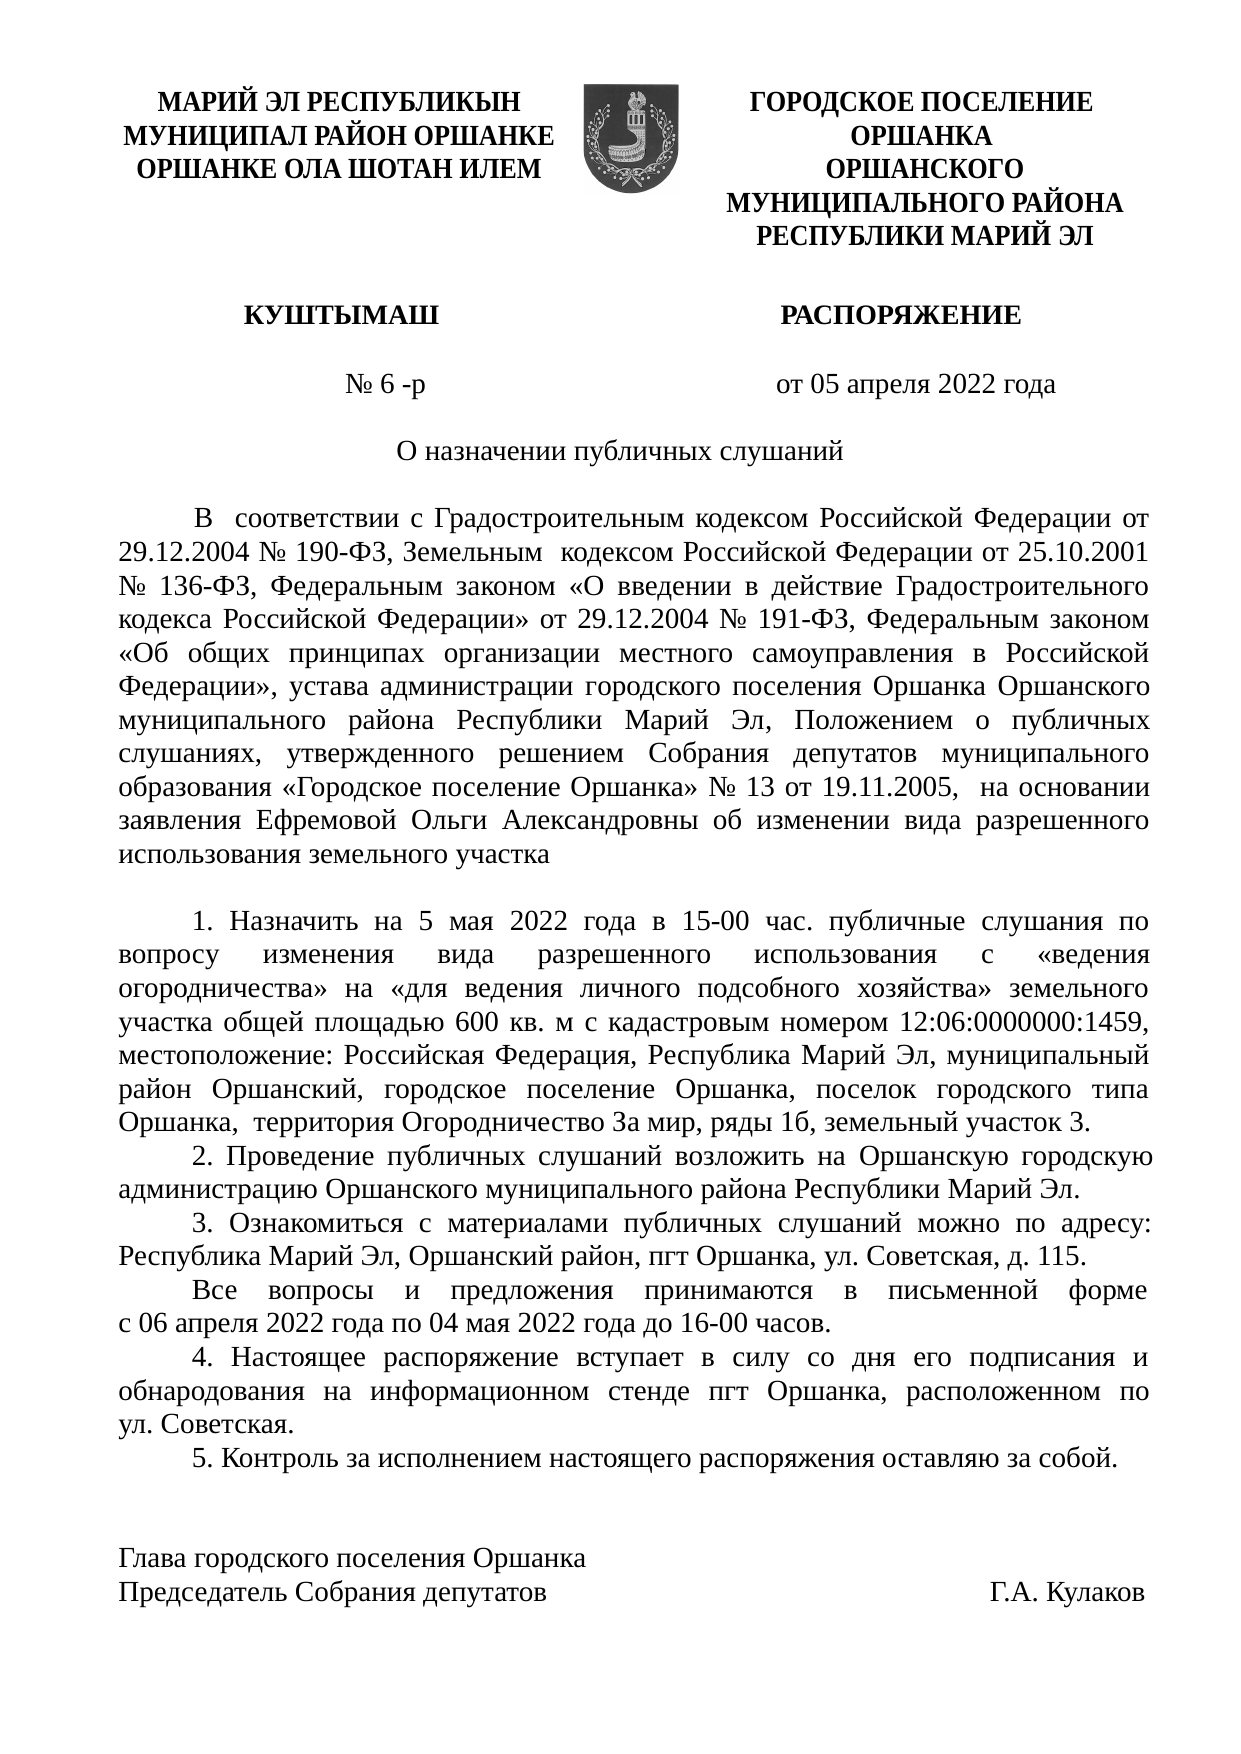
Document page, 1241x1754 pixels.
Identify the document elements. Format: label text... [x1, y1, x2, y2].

table_header ГОРОДСКОЕ ПОСЕЛЕНИЕ ОРШАНКА ОРШАНСКОГО МУНИЦИПАЛЬНОГО РАЙОНА РЕСПУБЛИКИ МАРИЙ ЭЛ [691, 84, 1152, 266]
text 4. Настоящее распоряжение вступает в силу со дня его подписания и обнародования на информационном стенде пгт Оршанка, расположенном по ул. Советская. [118, 1339, 1150, 1440]
text 3. Ознакомиться с материалами публичных слушаний можно по адресу: Республика Марий Эл, Оршанский район, пгт Оршанка, ул. Советская, д. 115. [118, 1205, 1153, 1272]
picture [583, 84, 679, 194]
text 1. Назначить на 5 мая 2022 года в 15-00 час. публичные слушания по вопросу изменения вида разрешенного использования с «ведения огородничества» на «для ведения личного подсобного хозяйства» земельного участка общей площадью 600 кв. м с кадастровым номером 12:06:0000000:1459, местоположение: Российская Федерация, Республика Марий Эл, муниципальный район Оршанский, городское поселение Оршанка, поселок городского типа Оршанка, территория Огородничество За мир, ряды 1б, земельный участок 3. [118, 903, 1150, 1138]
text Все вопросы и предложения принимаются в письменной форме с 06 апреля 2022 года по 04 мая 2022 года до 16-00 часов. [118, 1272, 1149, 1339]
table_header МАРИЙ ЭЛ РЕСПУБЛИКЫН МУНИЦИПАЛ РАЙОН ОРШАНКЕ ОРШАНКЕ ОЛА ШОТАН ИЛЕМ [107, 84, 571, 266]
text № 6 -р от 05 апреля 2022 года [118, 366, 1122, 400]
text В соответствии с Градостроительным кодексом Российской Федерации от 29.12.2004 № 190-ФЗ, Земельным кодексом Российской Федерации от 25.10.2001 № 136-ФЗ, Федеральным законом «О введении в действие Градостроительного кодекса Российской Федерации» от 29.12.2004 № 191-ФЗ, Федеральным законом «Об общих принципах организации местного самоуправления в Российской Федерации», устава администрации городского поселения Оршанка Оршанского муниципального района Республики Марий Эл, Положением о публичных слушаниях, утвержденного решением Собрания депутатов муниципального образования «Городское поселение Оршанка» № 13 от 19.11.2005, на основании заявления Ефремовой Ольги Александровны об изменении вида разрешенного использования земельного участка [118, 501, 1150, 869]
text 2. Проведение публичных слушаний возложить на Оршанскую городскую администрацию Оршанского муниципального района Республики Марий Эл. [118, 1138, 1153, 1205]
table_header [571, 84, 691, 266]
text Глава городского поселения Оршанка [118, 1540, 1122, 1574]
text 5. Контроль за исполнением настоящего распоряжения оставляю за собой. [118, 1440, 1152, 1473]
table_header КУШТЫМАШ [108, 266, 617, 333]
table_header РАСПОРЯЖЕНИЕ [617, 266, 1150, 333]
text О назначении публичных слушаний [118, 433, 1122, 467]
text Председатель Собрания депутатов Г.А. Кулаков [118, 1574, 1157, 1607]
